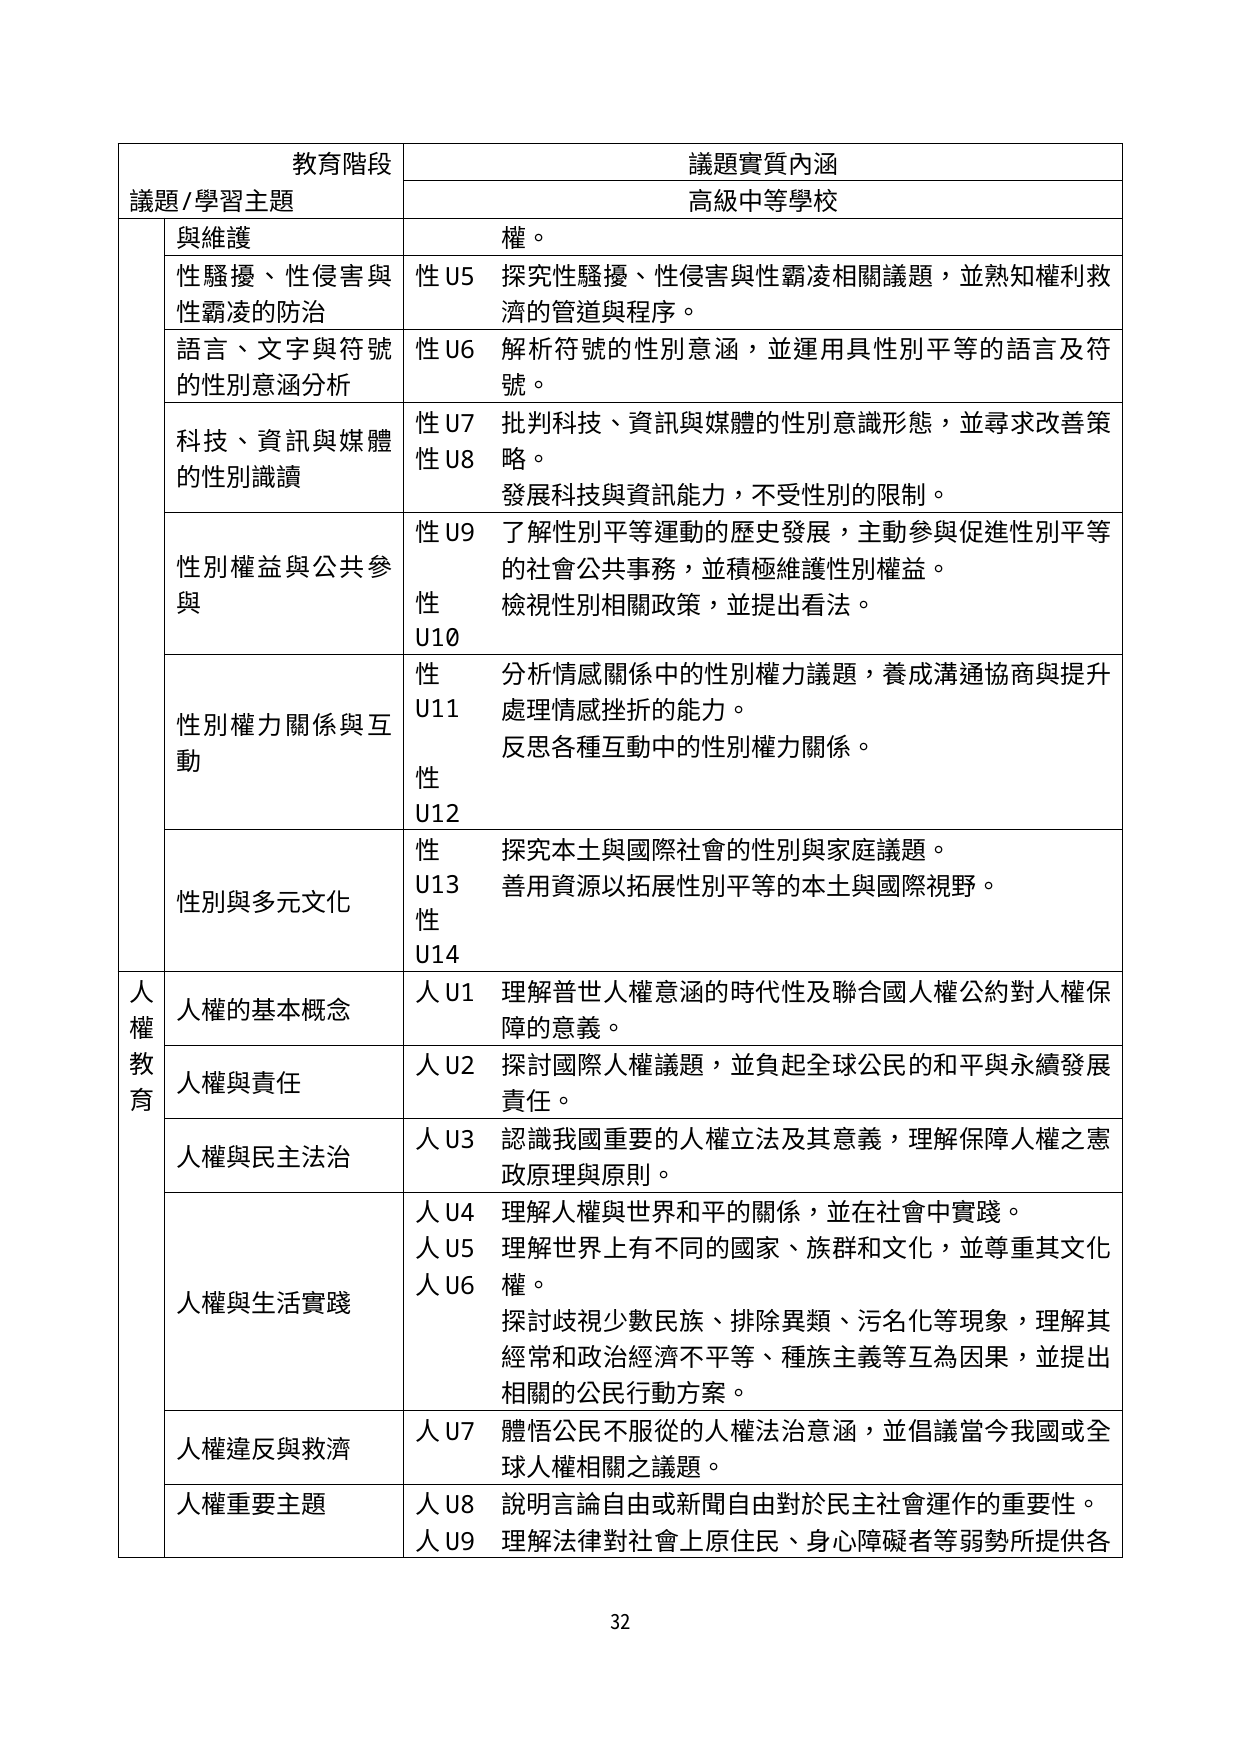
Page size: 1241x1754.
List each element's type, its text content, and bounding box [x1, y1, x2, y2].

table_cell 人U2 [404, 1046, 490, 1118]
table_cell 人權的基本概念 [165, 972, 403, 1044]
table_cell 性別權益與公共參與 [165, 513, 403, 653]
table_cell 語言、文字與符號的性別意涵分析 [165, 330, 403, 402]
table_cell 人權與民主法治 [165, 1119, 403, 1192]
table_cell 說明言論自由或新聞自由對於民主社會運作的重要性。 理解法律對社會上原住民、身心障礙者等弱勢所提供各 [490, 1485, 1122, 1557]
table_cell 認識我國重要的人權立法及其意義，理解保障人權之憲政原理與原則。 [490, 1119, 1122, 1192]
table_cell 人U4 人U5 人U6 [404, 1193, 490, 1410]
table_cell 與維護 [165, 219, 403, 255]
table_cell 探究本土與國際社會的性別與家庭議題。 善用資源以拓展性別平等的本土與國際視野。 [490, 830, 1122, 971]
table_cell 探究性騷擾、性侵害與性霸凌相關議題，並熟知權利救濟的管道與程序。 [490, 256, 1122, 328]
table_cell 人U1 [404, 972, 490, 1044]
table_cell 性U9 性U10 [404, 513, 490, 653]
table_cell 性別與多元文化 [165, 830, 403, 971]
table_cell 人U8 人U9 [404, 1485, 490, 1557]
table_cell 人權重要主題 [165, 1485, 403, 1557]
table_cell 性騷擾、性侵害與性霸凌的防治 [165, 256, 403, 328]
table_cell 人權與責任 [165, 1046, 403, 1118]
table_cell [404, 219, 490, 255]
table_cell 性U7 性U8 [404, 403, 490, 512]
table_cell 探討國際人權議題，並負起全球公民的和平與永續發展責任。 [490, 1046, 1122, 1118]
table_cell 人U3 [404, 1119, 490, 1192]
table_cell 科技、資訊與媒體的性別識讀 [165, 403, 403, 512]
table_cell 了解性別平等運動的歷史發展，主動參與促進性別平等的社會公共事務，並積極維護性別權益。 檢視性別相關政策，並提出看法。 [490, 513, 1122, 653]
table_cell [119, 219, 164, 971]
table_cell 性U6 [404, 330, 490, 402]
table_cell 性U11 性U12 [404, 655, 490, 829]
table_cell 解析符號的性別意涵，並運用具性別平等的語言及符號。 [490, 330, 1122, 402]
table_cell 性別權力關係與互動 [165, 655, 403, 829]
table_header 議題實質內涵 [404, 144, 1122, 180]
table_cell 性U13 性U14 [404, 830, 490, 971]
table_cell 理解普世人權意涵的時代性及聯合國人權公約對人權保障的意義。 [490, 972, 1122, 1044]
table_cell 高級中等學校 [404, 181, 1122, 218]
table_cell 理解人權與世界和平的關係，並在社會中實踐。 理解世界上有不同的國家、族群和文化，並尊重其文化權。 探討歧視少數民族、排除異類、污名化等現象，理解其經常和政治經濟不平等、種族主義等互為因果，並提出相關的公民行動方案。 [490, 1193, 1122, 1410]
table_cell 批判科技、資訊與媒體的性別意識形態，並尋求改善策略。 發展科技與資訊能力，不受性別的限制。 [490, 403, 1122, 512]
table_cell 人權與生活實踐 [165, 1193, 403, 1410]
table_cell 權。 [490, 219, 1122, 255]
table_header 教育階段 議題/學習主題 [119, 144, 403, 218]
table_cell 性U5 [404, 256, 490, 328]
table_cell 體悟公民不服從的人權法治意涵，並倡議當今我國或全球人權相關之議題。 [490, 1411, 1122, 1484]
table_cell 人權違反與救濟 [165, 1411, 403, 1484]
table_cell 分析情感關係中的性別權力議題，養成溝通協商與提升處理情感挫折的能力。 反思各種互動中的性別權力關係。 [490, 655, 1122, 829]
table_cell 人U7 [404, 1411, 490, 1484]
table_cell 人權教育 [119, 972, 164, 1557]
